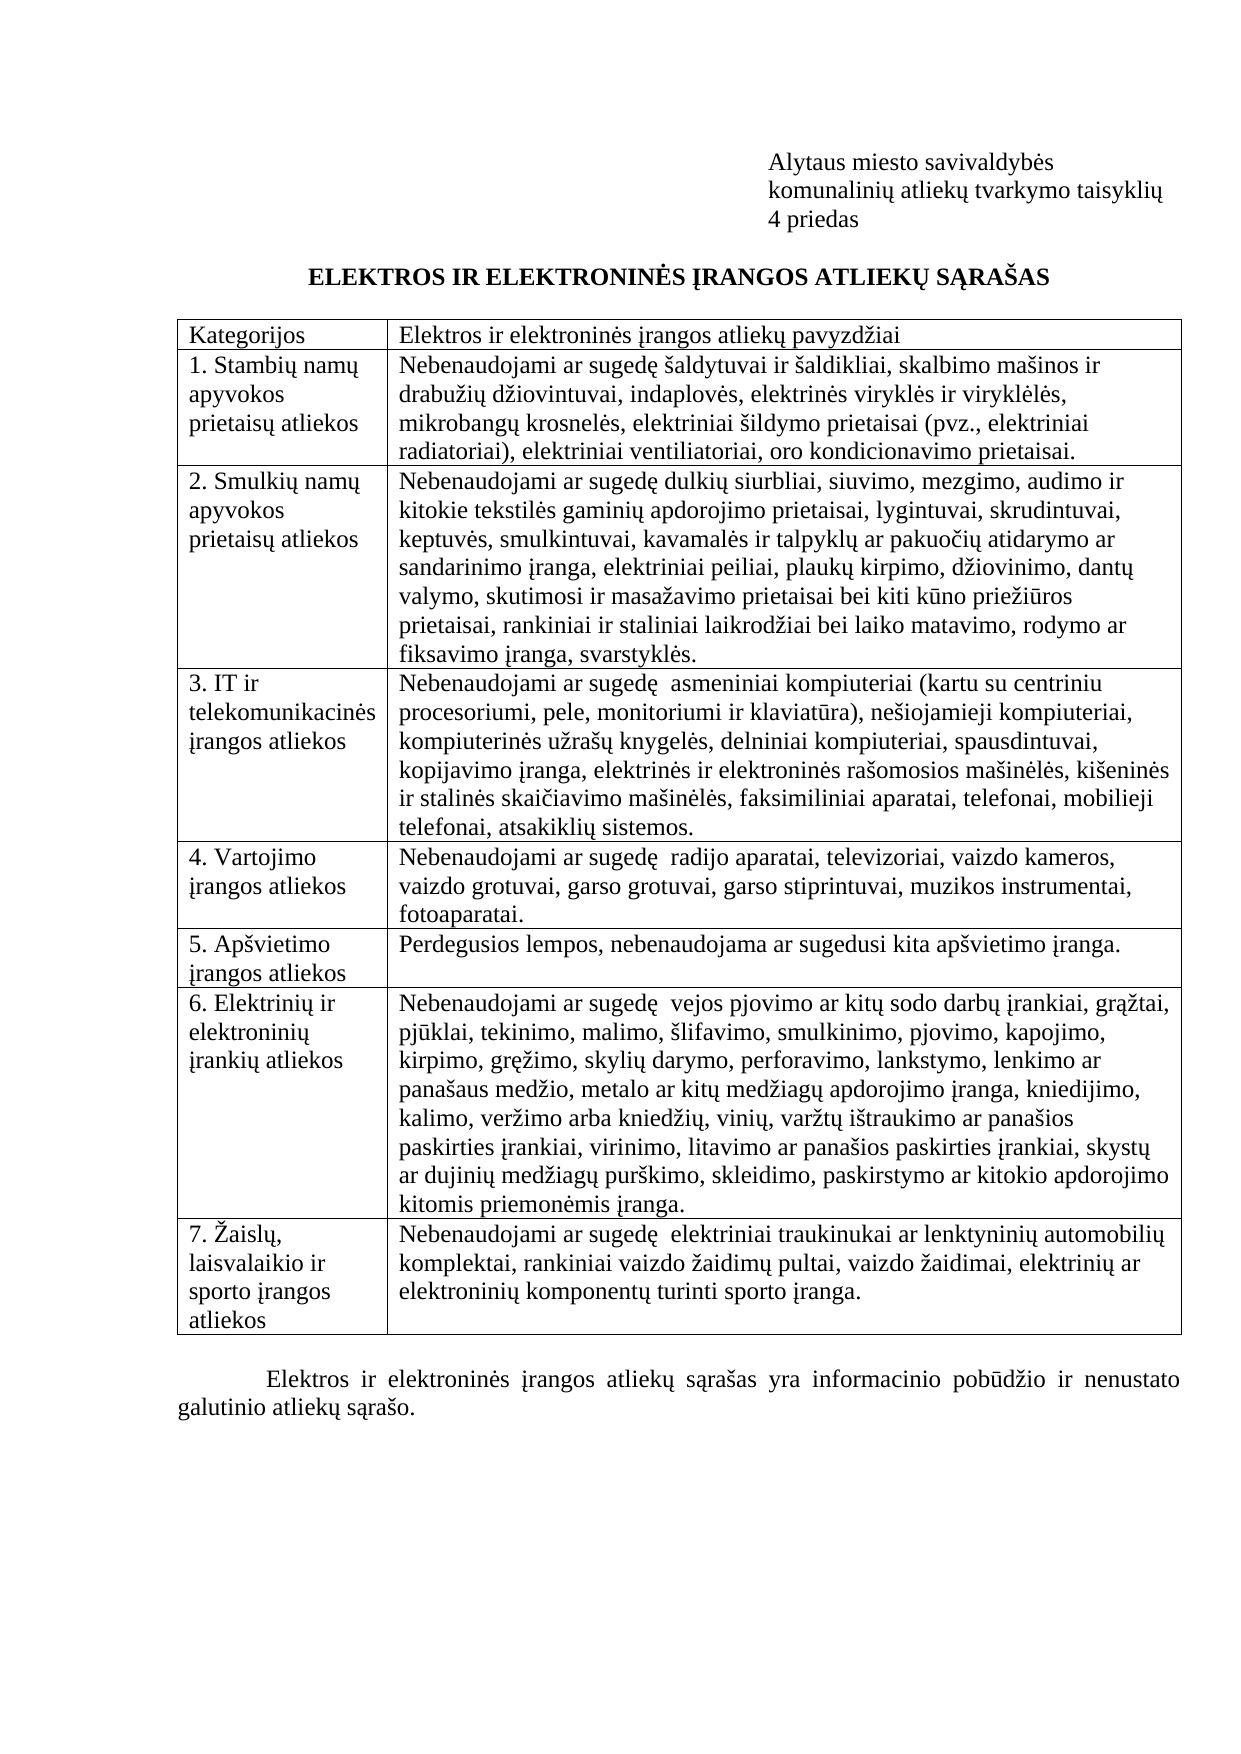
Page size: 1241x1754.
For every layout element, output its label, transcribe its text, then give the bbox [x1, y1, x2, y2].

table_cell Nebenaudojami ar sugedę vejos pjovimo ar kitų sodo darbų įrankiai, grąžtai, pjūklai, tekinimo, malimo, šlifavimo, smulkinimo, pjovimo, kapojimo, kirpimo, gręžimo, skylių darymo, perforavimo, lankstymo, lenkimo ar panašaus medžio, metalo ar kitų medžiagų apdorojimo įranga, kniedijimo, kalimo, veržimo arba kniedžių, vinių, varžtų ištraukimo ar panašios paskirties įrankiai, virinimo, litavimo ar panašios paskirties įrankiai, skystų ar dujinių medžiagų purškimo, skleidimo, paskirstymo ar kitokio apdorojimo kitomis priemonėmis įranga. [388, 988, 1181, 1218]
table_cell 5. Apšvietimo įrangos atliekos [178, 929, 387, 987]
table_cell 1. Stambių namų apyvokos prietaisų atliekos [178, 350, 387, 465]
table_cell 6. Elektrinių ir elektroninių įrankių atliekos [178, 988, 387, 1218]
table_cell 3. IT ir telekomunikacinės įrangos atliekos [178, 669, 387, 841]
table_cell Perdegusios lempos, nebenaudojama ar sugedusi kita apšvietimo įranga. [388, 929, 1181, 987]
text ELEKTROS IR ELEKTRONINĖS ĮRANGOS ATLIEKŲ SĄRAŠAS [177, 262, 1181, 291]
table_header Elektros ir elektroninės įrangos atliekų pavyzdžiai [388, 320, 1181, 349]
table_cell Nebenaudojami ar sugedę elektriniai traukinukai ar lenktyninių automobilių komplektai, rankiniai vaizdo žaidimų pultai, vaizdo žaidimai, elektrinių ar elektroninių komponentų turinti sporto įranga. [388, 1219, 1181, 1334]
text Elektros ir elektroninės įrangos atliekų sąrašas yra informacinio pobūdžio ir nenustato galutinio atliekų sąrašo. [177, 1364, 1181, 1421]
text komunalinių atliekų tvarkymo taisyklių [177, 176, 1181, 204]
table_cell Nebenaudojami ar sugedę radijo aparatai, televizoriai, vaizdo kameros, vaizdo grotuvai, garso grotuvai, garso stiprintuvai, muzikos instrumentai, fotoaparatai. [388, 842, 1181, 928]
table_header Kategorijos [178, 320, 387, 349]
table_cell 4. Vartojimo įrangos atliekos [178, 842, 387, 928]
text 4 priedas [177, 204, 1181, 233]
table_cell Nebenaudojami ar sugedę šaldytuvai ir šaldikliai, skalbimo mašinos ir drabužių džiovintuvai, indaplovės, elektrinės viryklės ir viryklėlės, mikrobangų krosnelės, elektriniai šildymo prietaisai (pvz., elektriniai radiatoriai), elektriniai ventiliatoriai, oro kondicionavimo prietaisai. [388, 350, 1181, 465]
table_cell Nebenaudojami ar sugedę dulkių siurbliai, siuvimo, mezgimo, audimo ir kitokie tekstilės gaminių apdorojimo prietaisai, lygintuvai, skrudintuvai, keptuvės, smulkintuvai, kavamalės ir talpyklų ar pakuočių atidarymo ar sandarinimo įranga, elektriniai peiliai, plaukų kirpimo, džiovinimo, dantų valymo, skutimosi ir masažavimo prietaisai bei kiti kūno priežiūros prietaisai, rankiniai ir staliniai laikrodžiai bei laiko matavimo, rodymo ar fiksavimo įranga, svarstyklės. [388, 466, 1181, 667]
table_cell Nebenaudojami ar sugedę asmeniniai kompiuteriai (kartu su centriniu procesoriumi, pele, monitoriumi ir klaviatūra), nešiojamieji kompiuteriai, kompiuterinės užrašų knygelės, delniniai kompiuteriai, spausdintuvai, kopijavimo įranga, elektrinės ir elektroninės rašomosios mašinėlės, kišeninės ir stalinės skaičiavimo mašinėlės, faksimiliniai aparatai, telefonai, mobilieji telefonai, atsakiklių sistemos. [388, 669, 1181, 841]
text Alytaus miesto savivaldybės [177, 147, 1181, 176]
table_cell 7. Žaislų, laisvalaikio ir sporto įrangos atliekos [178, 1219, 387, 1334]
table_cell 2. Smulkių namų apyvokos prietaisų atliekos [178, 466, 387, 667]
